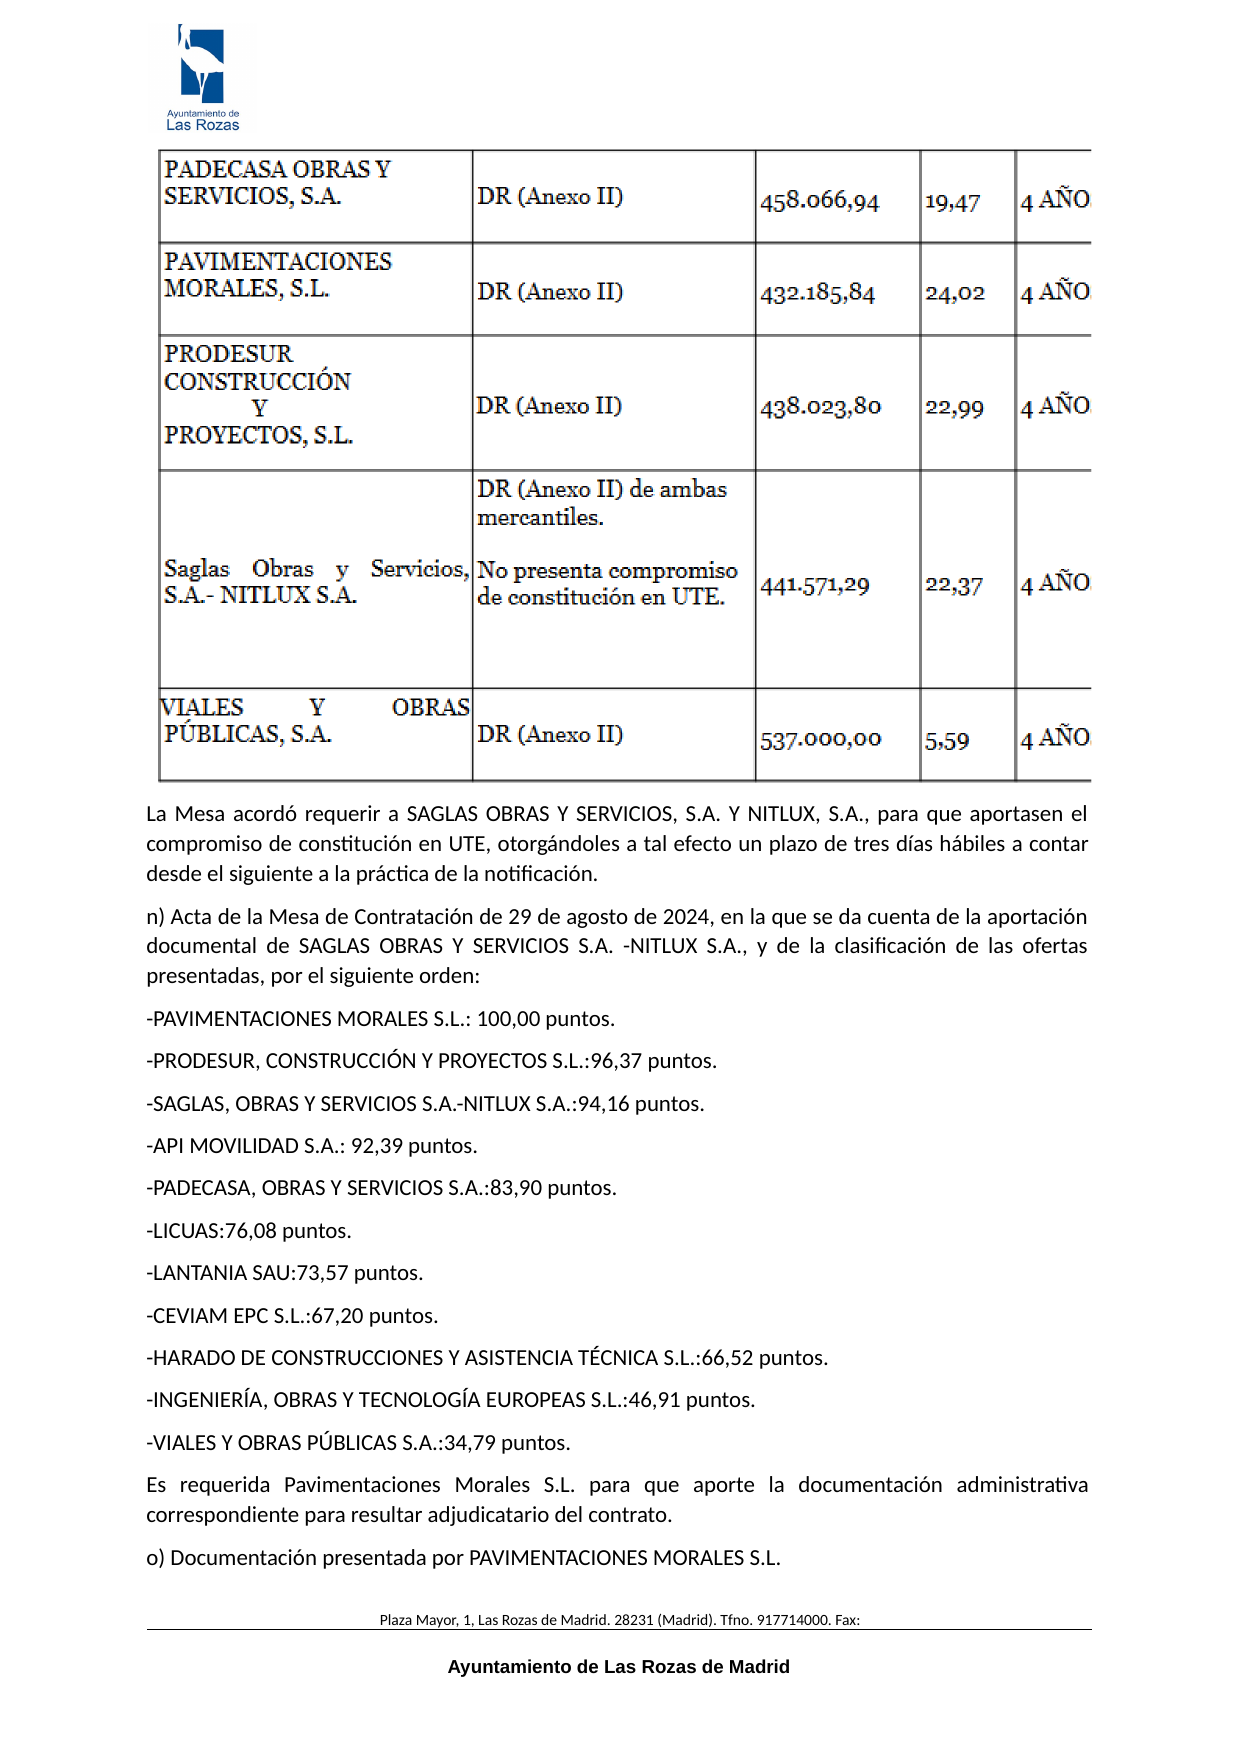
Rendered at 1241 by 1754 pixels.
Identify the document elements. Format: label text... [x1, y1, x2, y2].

text -INGENIERÍA, OBRAS Y TECNOLOGÍA EUROPEAS S.L.:46,91 puntos. [146, 1386, 1090, 1413]
text -PRODESUR, CONSTRUCCIÓN Y PROYECTOS S.L.:96,37 puntos. [146, 1046, 1090, 1074]
text -HARADO DE CONSTRUCCIONES Y ASISTENCIA TÉCNICA S.L.:66,52 puntos. [146, 1343, 1090, 1371]
text -SAGLAS, OBRAS Y SERVICIOS S.A.-NITLUX S.A.:94,16 puntos. [146, 1089, 1090, 1117]
text o) Documentación presentada por PAVIMENTACIONES MORALES S.L. [146, 1543, 1090, 1571]
text n) Acta de la Mesa de Contratación de 29 de agosto de 2024, en la que se da cuenta de la aportación documental de SAGLAS OBRAS Y SERVICIOS S.A. -NITLUX S.A., y de la clasificación de las ofertas presentadas, por el siguiente orden: [146, 902, 1090, 989]
text Es requerida Pavimentaciones Morales S.L. para que aporte la documentación administrativa correspondiente para resultar adjudicatario del contrato. [146, 1470, 1090, 1528]
text -CEVIAM EPC S.L.:67,20 puntos. [146, 1301, 1090, 1329]
text -LICUAS:76,08 puntos. [146, 1216, 1090, 1244]
text -VIALES Y OBRAS PÚBLICAS S.A.:34,79 puntos. [146, 1428, 1090, 1456]
text La Mesa acordó requerir a SAGLAS OBRAS Y SERVICIOS, S.A. Y NITLUX, S.A., para que aportasen el compromiso de constitución en UTE, otorgándoles a tal efecto un plazo de tres días hábiles a contar desde el siguiente a la práctica de la notificación. [146, 799, 1090, 887]
text -PAVIMENTACIONES MORALES S.L.: 100,00 puntos. [146, 1004, 1090, 1032]
text -PADECASA, OBRAS Y SERVICIOS S.A.:83,90 puntos. [146, 1173, 1090, 1202]
text -API MOVILIDAD S.A.: 92,39 puntos. [146, 1131, 1090, 1159]
text -LANTANIA SAU:73,57 puntos. [146, 1258, 1090, 1286]
